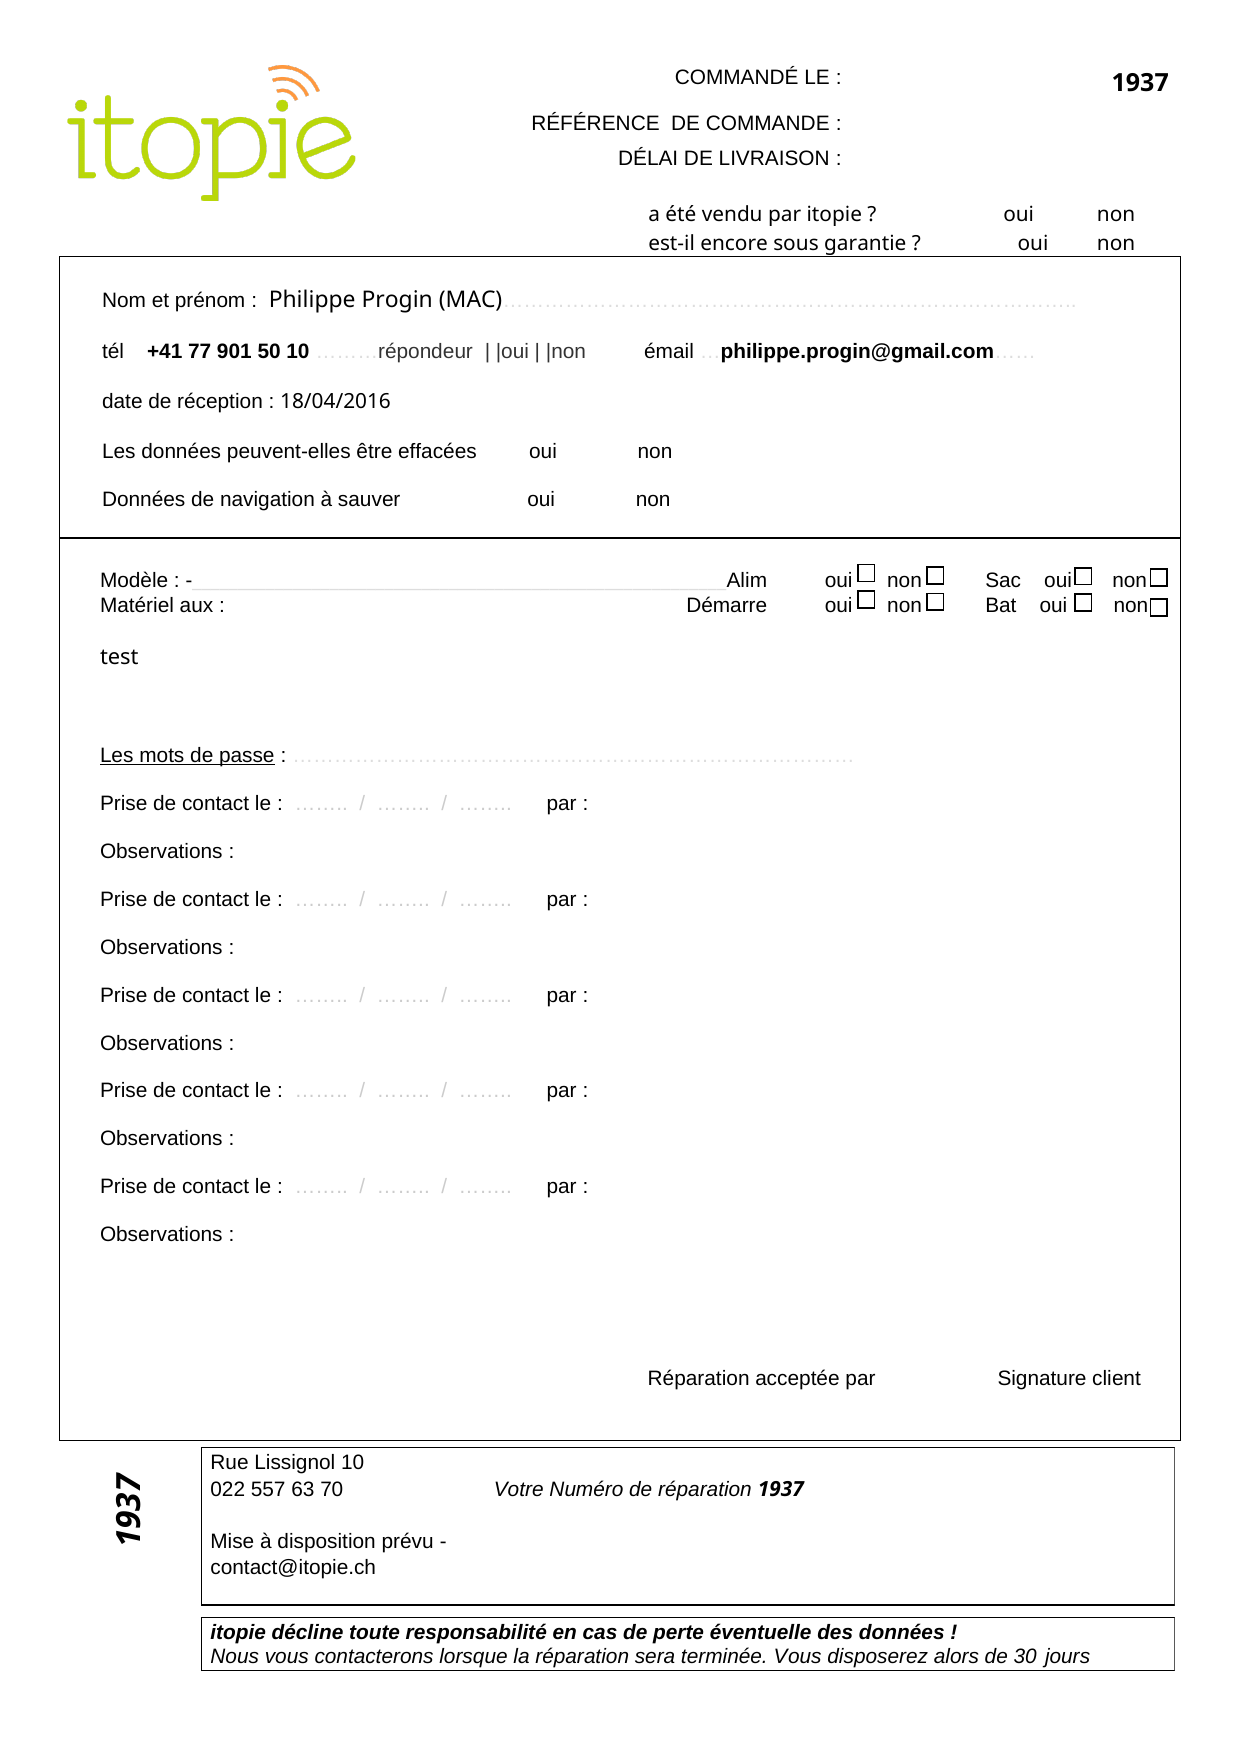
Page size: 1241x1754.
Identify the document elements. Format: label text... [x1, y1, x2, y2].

table_cell RÉFÉRENCE DE COMMANDE : [490, 105, 847, 140]
text Réparation acceptée par Signature client [60, 1363, 1180, 1390]
table_cell itopie décline toute responsabilité en cas de perte éventuelle des données ! Nous vous contacterons lorsque la réparation sera terminée. Vous disposerez alors de 30 jours [195, 1611, 1180, 1677]
table_cell [847, 105, 1180, 140]
table_cell DÉLAI DE LIVRAISON : [490, 140, 847, 175]
text Prise de contact le : …….. / …….. / …….. par : [60, 1075, 1180, 1102]
text Données de navigation à sauver oui non [60, 484, 1180, 511]
text date de réception : 18/04/2016 [60, 383, 1180, 415]
text Les mots de passe : ……………………………………………………………………… [60, 740, 1180, 767]
text Observations : [60, 1027, 1180, 1054]
text Prise de contact le : …….. / …….. / …….. par : [60, 788, 1180, 815]
text Observations : [60, 1123, 1180, 1150]
text Modèle : - Alim oui non Sac oui non [60, 562, 856, 590]
table_cell [847, 140, 1180, 175]
text Modèle : - Alim oui non Sac oui non [948, 562, 1180, 590]
text tél +41 77 901 50 10 ………répondeur | |oui | |non émail …philippe.progin@gmail.com…… [60, 335, 1180, 362]
text Observations : [60, 836, 1180, 863]
text Prise de contact le : …….. / …….. / …….. par : [60, 979, 1180, 1006]
text Prise de contact le : …….. / …….. / …….. par : [60, 1171, 1180, 1198]
text test [60, 638, 1180, 671]
text Matériel aux : Démarre oui non Bat oui non [60, 590, 1180, 617]
table_header 1937 [59, 1441, 195, 1677]
text Les données peuvent-elles être effacées oui non [60, 436, 1180, 463]
text Observations : [60, 1219, 1180, 1246]
table_header COMMANDÉ LE : [490, 59, 847, 104]
picture [67, 65, 356, 201]
text Prise de contact le : …….. / …….. / …….. par : [60, 883, 1180, 911]
text a été vendu par itopie ? oui non [59, 199, 1181, 228]
table_header 1937 [847, 59, 1180, 104]
text Observations : [60, 931, 1180, 958]
table_header Rue Lissignol 10 022 557 63 70 Votre Numéro de réparation 1937 Mise à disposition prévu - contact@itopie.ch [195, 1441, 1180, 1611]
text Nom et prénom : Philippe Progin (MAC)……………………………………………………………………….. [60, 280, 1180, 314]
text Modèle : - Alim oui non Sac oui non [879, 562, 925, 590]
text est-il encore sous garantie ? oui non [59, 228, 1181, 256]
